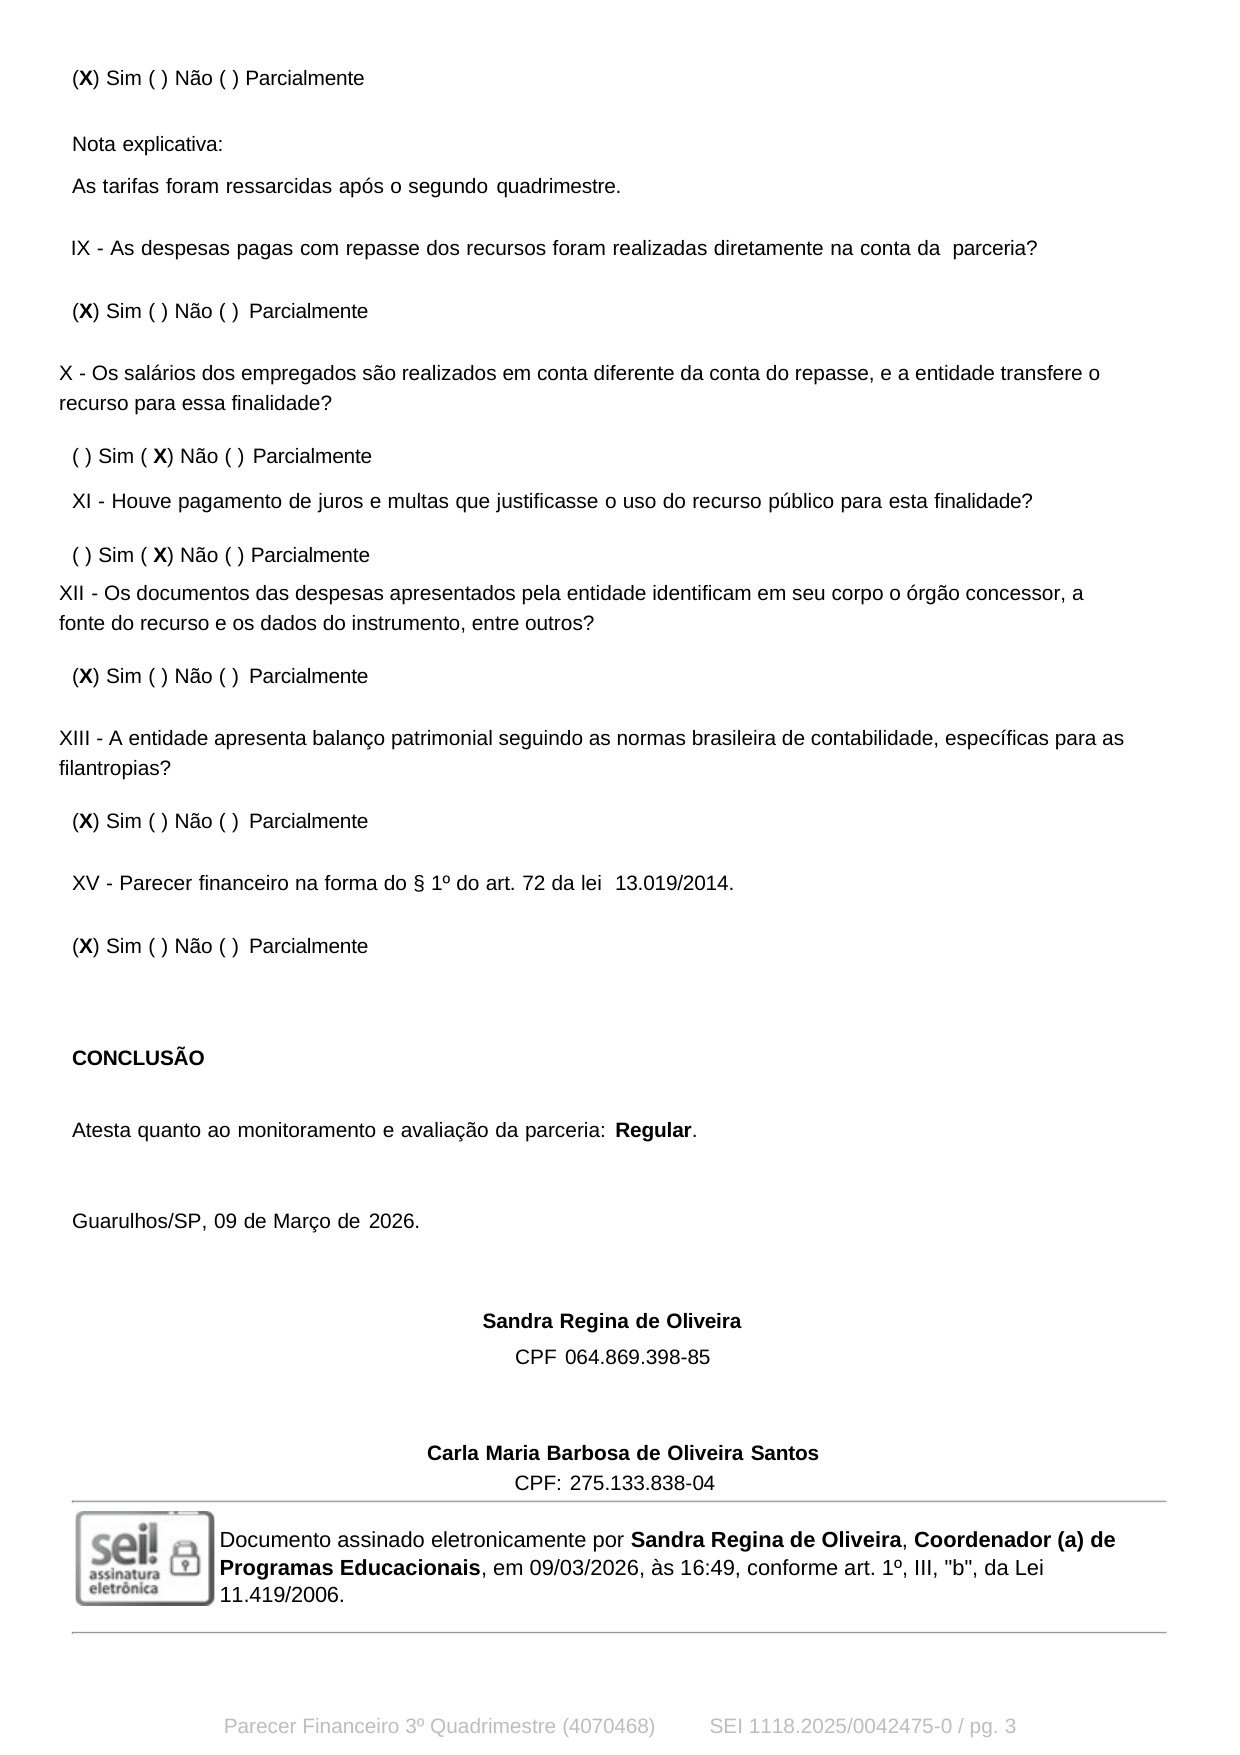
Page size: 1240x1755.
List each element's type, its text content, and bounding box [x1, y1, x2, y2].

subtitle CONCLUSÃO [72, 1046, 1181, 1070]
list - As despesas pagas com repasse dos recursos foram realizadas diretamente na conta da parceria? [71, 236, 1181, 260]
text Guarulhos/SP, 09 de Março de 2026. [72, 1209, 1181, 1233]
list - Houve pagamento de juros e multas que justificasse o uso do recurso público para esta finalidade? [72, 489, 1181, 513]
text CPF: 275.133.838-04 [65, 1471, 1165, 1495]
text (X) Sim ( ) Não ( ) Parcialmente [72, 299, 1181, 323]
text Documento assinado eletronicamente por Sandra Regina de Oliveira, Coordenador (a) de Programas Educacionais, em 09/03/2026, às 16:49, conforme art. 1º, III, "b", da Lei 11.419/2006. [219, 1527, 1148, 1607]
text (X) Sim ( ) Não ( ) Parcialmente [72, 66, 1181, 90]
text As tarifas foram ressarcidas após o segundo quadrimestre. [72, 174, 1181, 198]
list - Os salários dos empregados são realizados em conta diferente da conta do repasse, e a entidade transfere o recurso para essa finalidade? [59, 361, 1134, 415]
text Nota explicativa: [72, 132, 1181, 156]
subtitle Sandra Regina de Oliveira [59, 1309, 1165, 1333]
text (X) Sim ( ) Não ( ) Parcialmente [72, 808, 1181, 832]
list - Os documentos das despesas apresentados pela entidade identificam em seu corpo o órgão concessor, a fonte do recurso e os dados do instrumento, entre outros? [59, 581, 1117, 635]
text (X) Sim ( ) Não ( ) Parcialmente [72, 933, 1181, 957]
list - A entidade apresenta balanço patrimonial seguindo as normas brasileira de contabilidade, específicas para as filantropias? [59, 726, 1130, 780]
text (X) Sim ( ) Não ( ) Parcialmente [72, 663, 1181, 687]
text XV - Parecer financeiro na forma do § 1º do art. 72 da lei 13.019/2014. [72, 871, 1181, 895]
subtitle Carla Maria Barbosa de Oliveira Santos [65, 1441, 1181, 1465]
text Atesta quanto ao monitoramento e avaliação da parceria: Regular. [72, 1117, 1181, 1141]
text CPF 064.869.398-85 [61, 1345, 1165, 1369]
text ( ) Sim ( X) Não ( ) Parcialmente [72, 542, 1181, 566]
text ( ) Sim ( X) Não ( ) Parcialmente [72, 443, 1181, 467]
